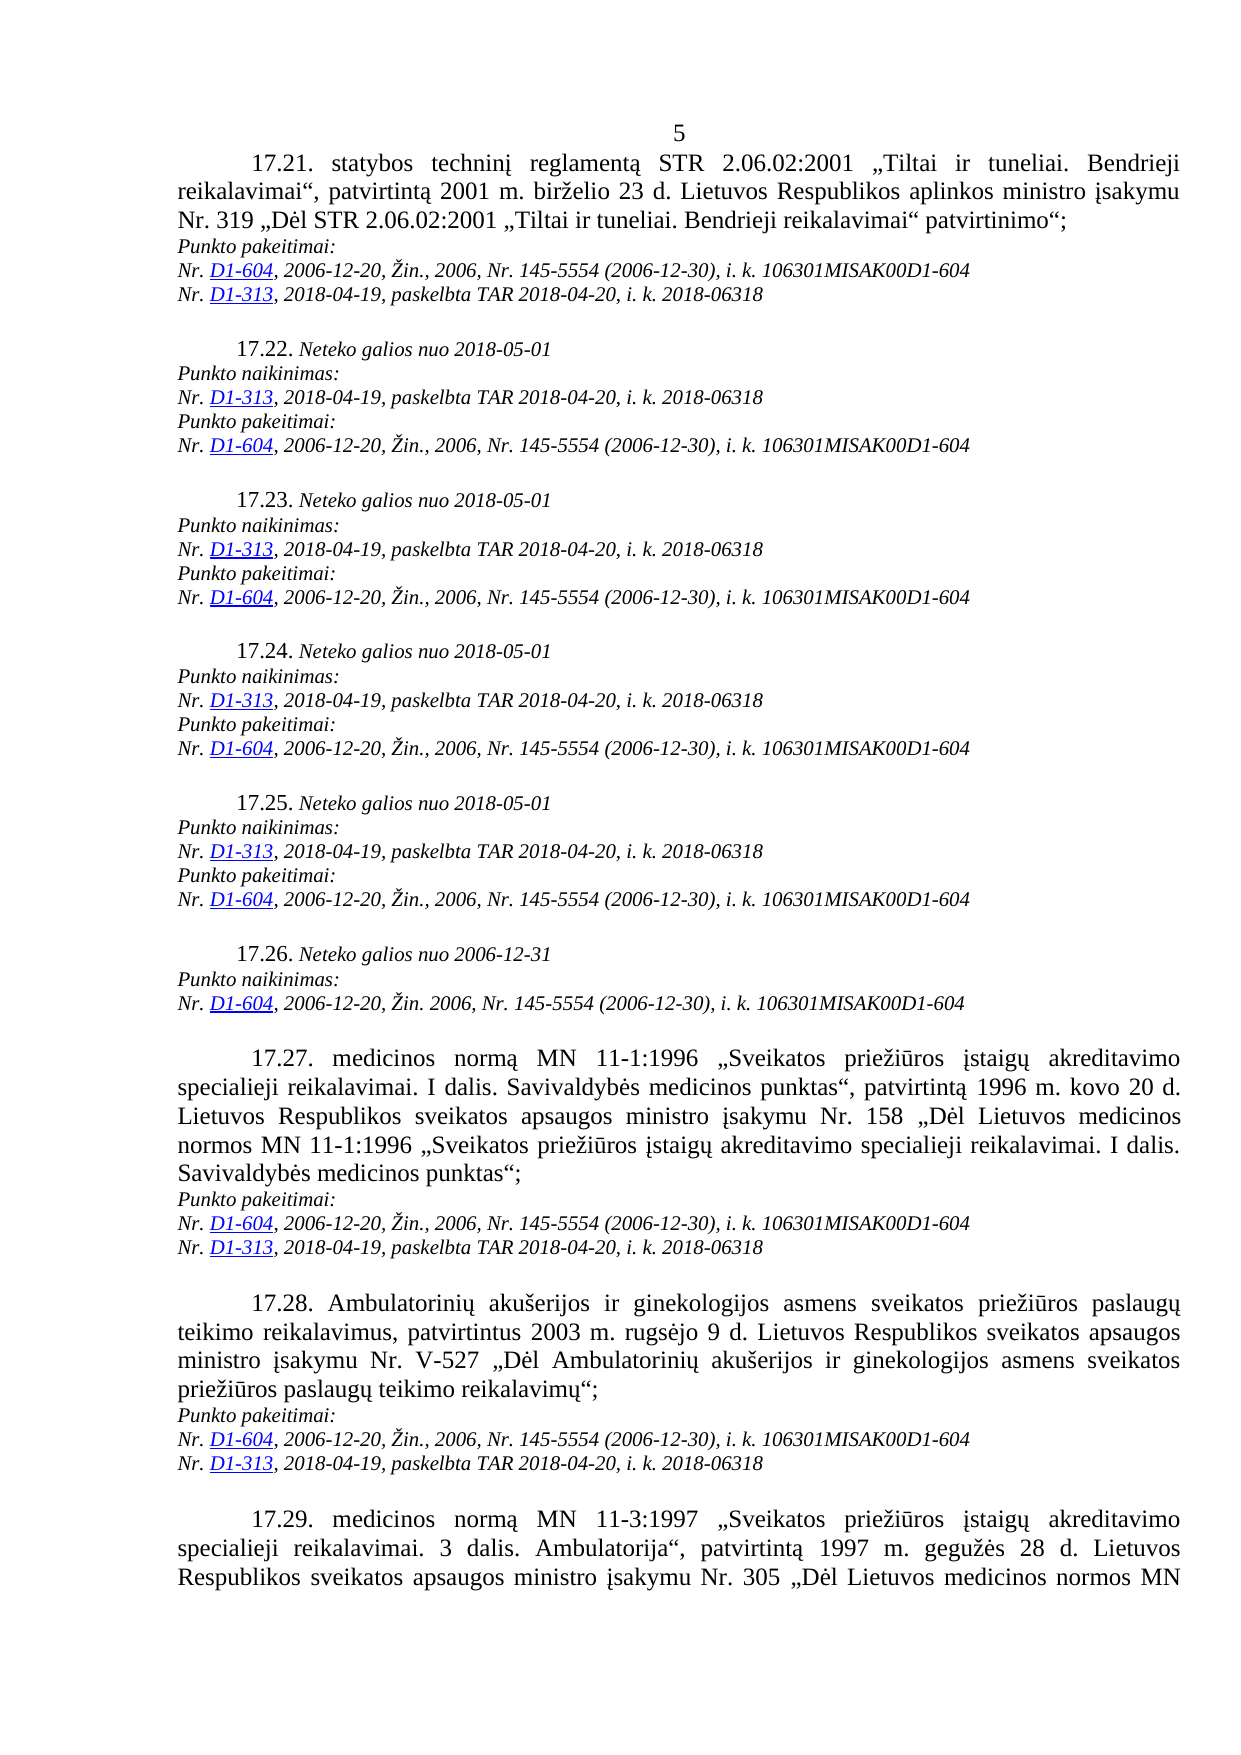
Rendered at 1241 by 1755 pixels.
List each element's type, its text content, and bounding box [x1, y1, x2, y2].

text Nr. D1-313, 2018-04-19, paskelbta TAR 2018-04-20, i. k. 2018-06318 [177, 385, 1181, 409]
text 17.27. medicinos normą MN 11-1:1996 „Sveikatos priežiūros įstaigų akreditavimo specialieji reikalavimai. I dalis. Savivaldybės medicinos punktas“, patvirtintą 1996 m. kovo 20 d. Lietuvos Respublikos sveikatos apsaugos ministro įsakymu Nr. 158 „Dėl Lietuvos medicinos normos MN 11-1:1996 „Sveikatos priežiūros įstaigų akreditavimo specialieji reikalavimai. I dalis. Savivaldybės medicinos punktas“; [177, 1043, 1181, 1187]
text Punkto naikinimas: [177, 967, 1181, 991]
text Punkto naikinimas: [177, 815, 1181, 839]
text Nr. D1-604, 2006-12-20, Žin., 2006, Nr. 145-5554 (2006-12-30), i. k. 106301MISAK00D1-604 [177, 585, 1181, 609]
text Nr. D1-313, 2018-04-19, paskelbta TAR 2018-04-20, i. k. 2018-06318 [177, 688, 1181, 712]
text Punkto pakeitimai: [177, 1187, 1181, 1211]
text Punkto naikinimas: [177, 664, 1181, 688]
text 17.22. Neteko galios nuo 2018-05-01 [177, 335, 1181, 361]
text Nr. D1-313, 2018-04-19, paskelbta TAR 2018-04-20, i. k. 2018-06318 [177, 537, 1181, 561]
text Nr. D1-604, 2006-12-20, Žin., 2006, Nr. 145-5554 (2006-12-30), i. k. 106301MISAK00D1-604 [177, 736, 1181, 760]
text Punkto pakeitimai: [177, 409, 1181, 433]
text Nr. D1-604, 2006-12-20, Žin. 2006, Nr. 145-5554 (2006-12-30), i. k. 106301MISAK00D1-604 [177, 991, 1181, 1015]
text 17.21. statybos techninį reglamentą STR 2.06.02:2001 „Tiltai ir tuneliai. Bendrieji reikalavimai“, patvirtintą 2001 m. birželio 23 d. Lietuvos Respublikos aplinkos ministro įsakymu Nr. 319 „Dėl STR 2.06.02:2001 „Tiltai ir tuneliai. Bendrieji reikalavimai“ patvirtinimo“; [177, 148, 1181, 234]
text Punkto naikinimas: [177, 512, 1181, 537]
text Nr. D1-604, 2006-12-20, Žin., 2006, Nr. 145-5554 (2006-12-30), i. k. 106301MISAK00D1-604 [177, 1427, 1181, 1451]
text Nr. D1-313, 2018-04-19, paskelbta TAR 2018-04-20, i. k. 2018-06318 [177, 1451, 1181, 1475]
text Punkto pakeitimai: [177, 1403, 1181, 1427]
text Nr. D1-604, 2006-12-20, Žin., 2006, Nr. 145-5554 (2006-12-30), i. k. 106301MISAK00D1-604 [177, 1211, 1181, 1235]
text 17.29. medicinos normą MN 11-3:1997 „Sveikatos priežiūros įstaigų akreditavimo specialieji reikalavimai. 3 dalis. Ambulatorija“, patvirtintą 1997 m. gegužės 28 d. Lietuvos Respublikos sveikatos apsaugos ministro įsakymu Nr. 305 „Dėl Lietuvos medicinos normos MN [177, 1504, 1181, 1590]
text 17.25. Neteko galios nuo 2018-05-01 [177, 789, 1181, 815]
text Nr. D1-313, 2018-04-19, paskelbta TAR 2018-04-20, i. k. 2018-06318 [177, 282, 1181, 306]
text 17.23. Neteko galios nuo 2018-05-01 [177, 486, 1181, 512]
text Nr. D1-313, 2018-04-19, paskelbta TAR 2018-04-20, i. k. 2018-06318 [177, 1235, 1181, 1259]
text Nr. D1-604, 2006-12-20, Žin., 2006, Nr. 145-5554 (2006-12-30), i. k. 106301MISAK00D1-604 [177, 258, 1181, 282]
text Nr. D1-604, 2006-12-20, Žin., 2006, Nr. 145-5554 (2006-12-30), i. k. 106301MISAK00D1-604 [177, 887, 1181, 911]
text 17.26. Neteko galios nuo 2006-12-31 [177, 940, 1181, 967]
text Punkto pakeitimai: [177, 863, 1181, 887]
text 17.28. Ambulatorinių akušerijos ir ginekologijos asmens sveikatos priežiūros paslaugų teikimo reikalavimus, patvirtintus 2003 m. rugsėjo 9 d. Lietuvos Respublikos sveikatos apsaugos ministro įsakymu Nr. V-527 „Dėl Ambulatorinių akušerijos ir ginekologijos asmens sveikatos priežiūros paslaugų teikimo reikalavimų“; [177, 1288, 1181, 1403]
text 17.24. Neteko galios nuo 2018-05-01 [177, 637, 1181, 664]
text Punkto naikinimas: [177, 361, 1181, 385]
text Nr. D1-604, 2006-12-20, Žin., 2006, Nr. 145-5554 (2006-12-30), i. k. 106301MISAK00D1-604 [177, 433, 1181, 457]
text Punkto pakeitimai: [177, 234, 1181, 258]
text Nr. D1-313, 2018-04-19, paskelbta TAR 2018-04-20, i. k. 2018-06318 [177, 839, 1181, 863]
text Punkto pakeitimai: [177, 561, 1181, 585]
text Punkto pakeitimai: [177, 712, 1181, 736]
